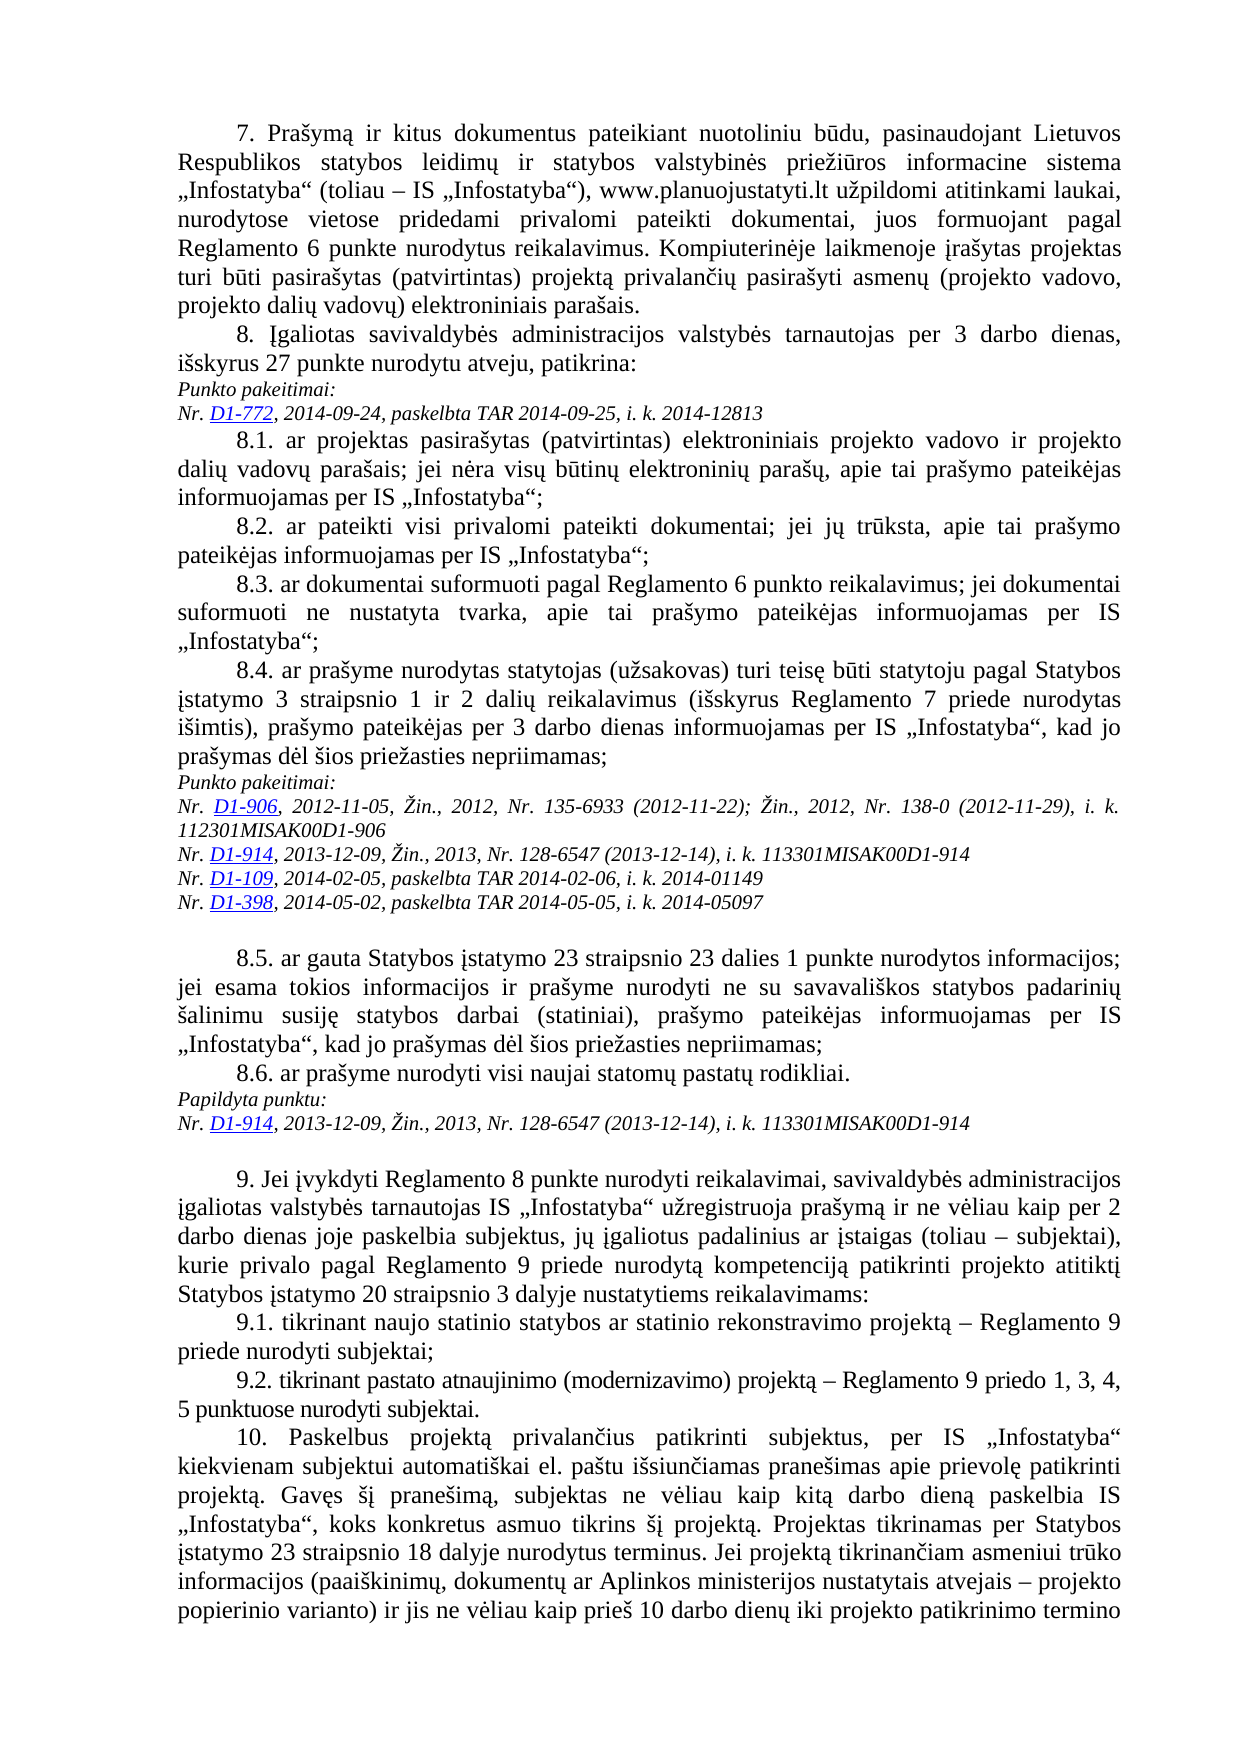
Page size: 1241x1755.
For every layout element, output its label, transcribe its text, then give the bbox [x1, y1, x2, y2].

text Punkto pakeitimai: [177, 770, 1122, 794]
text Nr. D1-914, 2013-12-09, Žin., 2013, Nr. 128-6547 (2013-12-14), i. k. 113301MISAK00D1-914 [177, 1111, 1122, 1135]
text 8. Įgaliotas savivaldybės administracijos valstybės tarnautojas per 3 darbo dienas, išskyrus 27 punkte nurodytu atveju, patikrina: [177, 319, 1122, 377]
text 7. Prašymą ir kitus dokumentus pateikiant nuotoliniu būdu, pasinaudojant Lietuvos Respublikos statybos leidimų ir statybos valstybinės priežiūros informacine sistema „Infostatyba“ (toliau – IS „Infostatyba“), www.planuojustatyti.lt užpildomi atitinkami laukai, nurodytose vietose pridedami privalomi pateikti dokumentai, juos formuojant pagal Reglamento 6 punkte nurodytus reikalavimus. Kompiuterinėje laikmenoje įrašytas projektas turi būti pasirašytas (patvirtintas) projektą privalančių pasirašyti asmenų (projekto vadovo, projekto dalių vadovų) elektroniniais parašais. [177, 118, 1122, 319]
text Nr. D1-398, 2014-05-02, paskelbta TAR 2014-05-05, i. k. 2014-05097 [177, 890, 1122, 914]
text Nr. D1-906, 2012-11-05, Žin., 2012, Nr. 135-6933 (2012-11-22); Žin., 2012, Nr. 138-0 (2012-11-29), i. k. 112301MISAK00D1-906 [177, 794, 1122, 842]
text 9.1. tikrinant naujo statinio statybos ar statinio rekonstravimo projektą – Reglamento 9 priede nurodyti subjektai; [177, 1307, 1122, 1365]
text Nr. D1-772, 2014-09-24, paskelbta TAR 2014-09-25, i. k. 2014-12813 [177, 401, 1122, 425]
text 8.3. ar dokumentai suformuoti pagal Reglamento 6 punkto reikalavimus; jei dokumentai suformuoti ne nustatyta tvarka, apie tai prašymo pateikėjas informuojamas per IS „Infostatyba“; [177, 569, 1122, 655]
text Nr. D1-109, 2014-02-05, paskelbta TAR 2014-02-06, i. k. 2014-01149 [177, 866, 1122, 890]
text 8.4. ar prašyme nurodytas statytojas (užsakovas) turi teisę būti statytoju pagal Statybos įstatymo 3 straipsnio 1 ir 2 dalių reikalavimus (išskyrus Reglamento 7 priede nurodytas išimtis), prašymo pateikėjas per 3 darbo dienas informuojamas per IS „Infostatyba“, kad jo prašymas dėl šios priežasties nepriimamas; [177, 655, 1122, 770]
text 9.2. tikrinant pastato atnaujinimo (modernizavimo) projektą – Reglamento 9 priedo 1, 3, 4, 5 punktuose nurodyti subjektai. [177, 1365, 1122, 1422]
text 8.2. ar pateikti visi privalomi pateikti dokumentai; jei jų trūksta, apie tai prašymo pateikėjas informuojamas per IS „Infostatyba“; [177, 511, 1122, 569]
text 8.6. ar prašyme nurodyti visi naujai statomų pastatų rodikliai. [177, 1058, 1122, 1087]
text 10. Paskelbus projektą privalančius patikrinti subjektus, per IS „Infostatyba“ kiekvienam subjektui automatiškai el. paštu išsiunčiamas pranešimas apie prievolę patikrinti projektą. Gavęs šį pranešimą, subjektas ne vėliau kaip kitą darbo dieną paskelbia IS „Infostatyba“, koks konkretus asmuo tikrins šį projektą. Projektas tikrinamas per Statybos įstatymo 23 straipsnio 18 dalyje nurodytus terminus. Jei projektą tikrinančiam asmeniui trūko informacijos (paaiškinimų, dokumentų ar Aplinkos ministerijos nustatytais atvejais – projekto popierinio varianto) ir jis ne vėliau kaip prieš 10 darbo dienų iki projekto patikrinimo termino [177, 1422, 1122, 1624]
text 8.5. ar gauta Statybos įstatymo 23 straipsnio 23 dalies 1 punkte nurodytos informacijos; jei esama tokios informacijos ir prašyme nurodyti ne su savavališkos statybos padarinių šalinimu susiję statybos darbai (statiniai), prašymo pateikėjas informuojamas per IS „Infostatyba“, kad jo prašymas dėl šios priežasties nepriimamas; [177, 943, 1122, 1058]
text Punkto pakeitimai: [177, 377, 1122, 401]
text Papildyta punktu: [177, 1087, 1122, 1111]
text 9. Jei įvykdyti Reglamento 8 punkte nurodyti reikalavimai, savivaldybės administracijos įgaliotas valstybės tarnautojas IS „Infostatyba“ užregistruoja prašymą ir ne vėliau kaip per 2 darbo dienas joje paskelbia subjektus, jų įgaliotus padalinius ar įstaigas (toliau – subjektai), kurie privalo pagal Reglamento 9 priede nurodytą kompetenciją patikrinti projekto atitiktį Statybos įstatymo 20 straipsnio 3 dalyje nustatytiems reikalavimams: [177, 1164, 1122, 1307]
text Nr. D1-914, 2013-12-09, Žin., 2013, Nr. 128-6547 (2013-12-14), i. k. 113301MISAK00D1-914 [177, 842, 1122, 866]
text 8.1. ar projektas pasirašytas (patvirtintas) elektroniniais projekto vadovo ir projekto dalių vadovų parašais; jei nėra visų būtinų elektroninių parašų, apie tai prašymo pateikėjas informuojamas per IS „Infostatyba“; [177, 425, 1122, 511]
